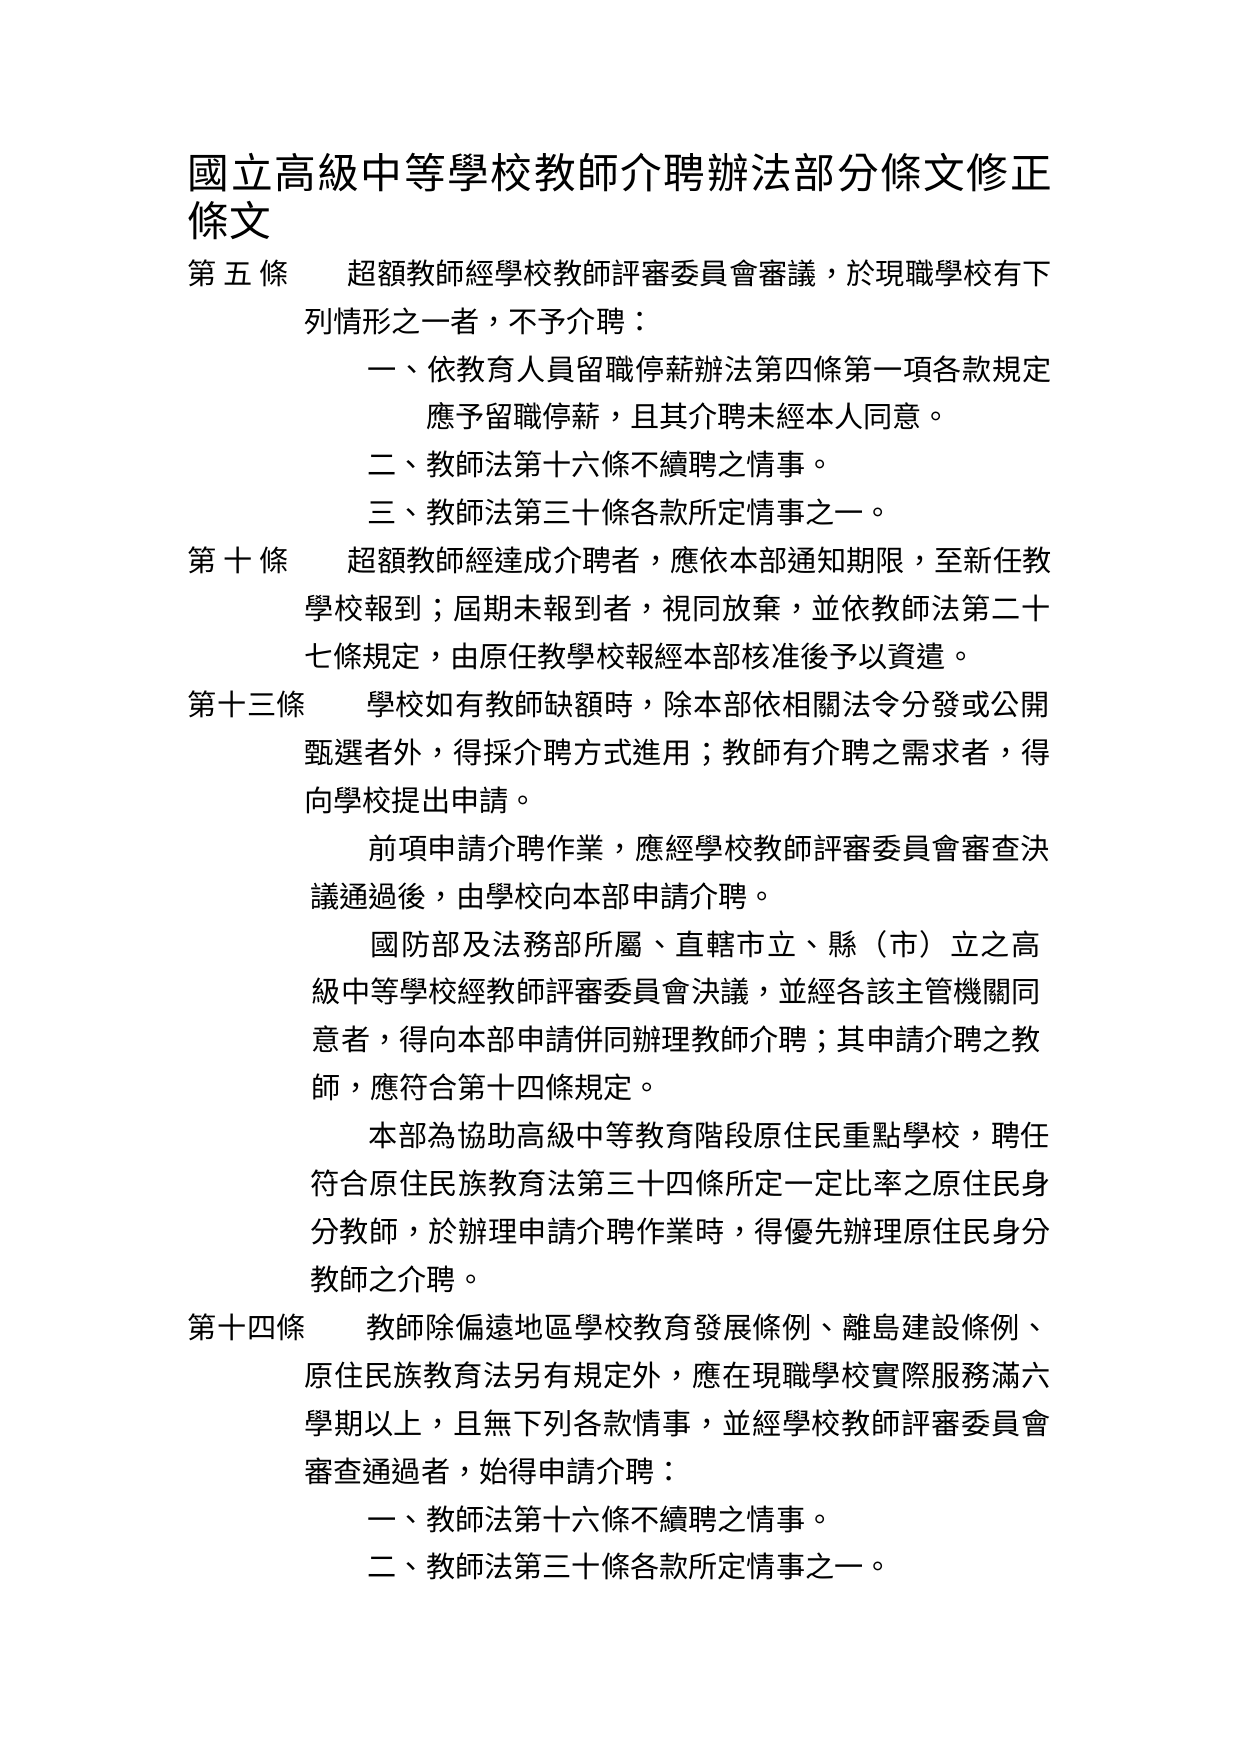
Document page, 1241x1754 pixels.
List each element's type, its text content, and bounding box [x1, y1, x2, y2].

text 三、教師法第三十條各款所定情事之一。 [367, 485, 1053, 533]
text 一、教師法第十六條不續聘之情事。 [367, 1492, 1053, 1539]
text 前項申請介聘作業，應經學校教師評審委員會審查決議通過後，由學校向本部申請介聘。 [310, 821, 1053, 917]
text 第十三條 學校如有教師缺額時，除本部依相關法令分發或公開甄選者外，得採介聘方式進用；教師有介聘之需求者，得向學校提出申請。 [187, 677, 1053, 821]
text 國立高級中等學校教師介聘辦法部分條文修正條文 [187, 150, 1053, 246]
text 第 十 條 超額教師經達成介聘者，應依本部通知期限，至新任教學校報到；屆期未報到者，視同放棄，並依教師法第二十七條規定，由原任教學校報經本部核准後予以資遣。 [187, 533, 1053, 677]
text 國防部及法務部所屬、直轄市立、縣（市）立之高級中等學校經教師評審委員會決議，並經各該主管機關同意者，得向本部申請併同辦理教師介聘；其申請介聘之教師，應符合第十四條規定。 [312, 917, 1041, 1108]
text 一、依教育人員留職停薪辦法第四條第一項各款規定應予留職停薪，且其介聘未經本人同意。 [367, 342, 1053, 437]
text 本部為協助高級中等教育階段原住民重點學校，聘任符合原住民族教育法第三十四條所定一定比率之原住民身分教師，於辦理申請介聘作業時，得優先辦理原住民身分教師之介聘。 [310, 1108, 1053, 1300]
text 第十四條 教師除偏遠地區學校教育發展條例、離島建設條例、原住民族教育法另有規定外，應在現職學校實際服務滿六學期以上，且無下列各款情事，並經學校教師評審委員會審查通過者，始得申請介聘： [187, 1300, 1053, 1492]
text 二、教師法第十六條不續聘之情事。 [367, 437, 1053, 485]
text 第 五 條 超額教師經學校教師評審委員會審議，於現職學校有下列情形之一者，不予介聘： [187, 246, 1053, 342]
text 二、教師法第三十條各款所定情事之一。 [367, 1539, 1053, 1587]
